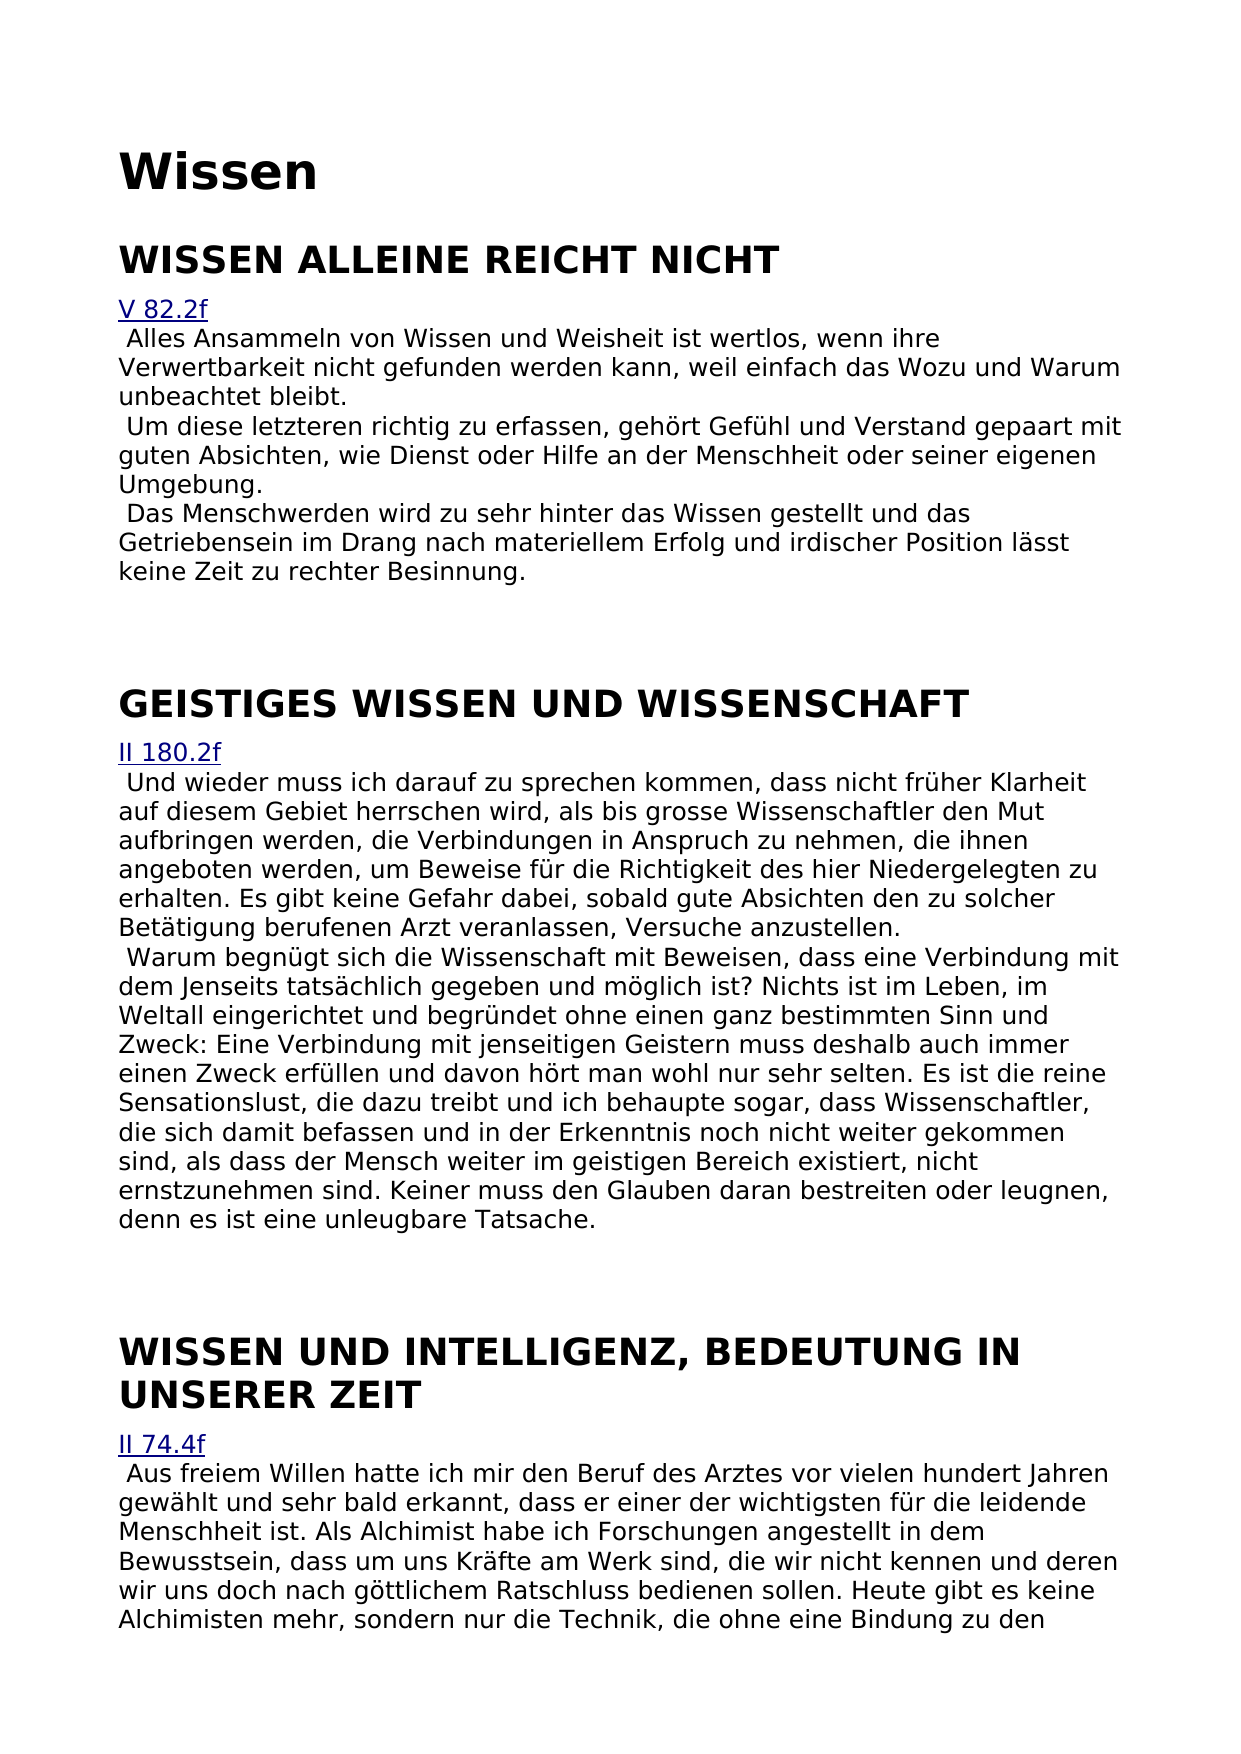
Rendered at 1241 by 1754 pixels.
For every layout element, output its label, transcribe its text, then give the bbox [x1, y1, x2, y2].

text II 74.4f Aus freiem Willen hatte ich mir den Beruf des Arztes vor vielen hundert Jahren gewählt und sehr bald erkannt, dass er einer der wichtigsten für die leidende Menschheit ist. Als Alchimist habe ich Forschungen angestellt in dem Bewusstsein, dass um uns Kräfte am Werk sind, die wir nicht kennen und deren wir uns doch nach göttlichem Ratschluss bedienen sollen. Heute gibt es keine Alchimisten mehr, sondern nur die Technik, die ohne eine Bindung zu den [118, 1430, 1122, 1634]
subtitle WISSEN ALLEINE REICHT NICHT [118, 239, 1122, 282]
text II 180.2f Und wieder muss ich darauf zu sprechen kommen, dass nicht früher Klarheit auf diesem Gebiet herrschen wird, als bis grosse Wissenschaftler den Mut aufbringen werden, die Verbindungen in Anspruch zu nehmen, die ihnen angeboten werden, um Beweise für die Richtigkeit des hier Niedergelegten zu erhalten. Es gibt keine Gefahr dabei, sobald gute Absichten den zu solcher Betätigung berufenen Arzt veranlassen, Versuche anzustellen. Warum begnügt sich die Wissenschaft mit Beweisen, dass eine Verbindung mit dem Jenseits tatsächlich gegeben und möglich ist? Nichts ist im Leben, im Weltall eingerichtet und begründet ohne einen ganz bestimmten Sinn und Zweck: Eine Verbindung mit jenseitigen Geistern muss deshalb auch immer einen Zweck erfüllen und davon hört man wohl nur sehr selten. Es ist die reine Sensationslust, die dazu treibt und ich behaupte sogar, dass Wissenschaftler, die sich damit befassen und in der Erkenntnis noch nicht weiter gekommen sind, als dass der Mensch weiter im geistigen Bereich existiert, nicht ernstzunehmen sind. Keiner muss den Glauben daran bestreiten oder leugnen, denn es ist eine unleugbare Tatsache. [118, 739, 1122, 1293]
subtitle WISSEN UND INTELLIGENZ, BEDEUTUNG IN UNSERER ZEIT [118, 1330, 1122, 1418]
subtitle GEISTIGES WISSEN UND WISSENSCHAFT [118, 682, 1122, 726]
text V 82.2f Alles Ansammeln von Wissen und Weisheit ist wertlos, wenn ihre Verwertbarkeit nicht gefunden werden kann, weil einfach das Wozu und Warum unbeachtet bleibt. Um diese letzteren richtig zu erfassen, gehört Gefühl und Verstand gepaart mit guten Absichten, wie Dienst oder Hilfe an der Menschheit oder seiner eigenen Umgebung. Das Menschwerden wird zu sehr hinter das Wissen gestellt und das Getriebensein im Drang nach materiellem Erfolg und irdischer Position lässt keine Zeit zu rechter Besinnung. [118, 295, 1122, 645]
subtitle Wissen [118, 143, 1122, 201]
